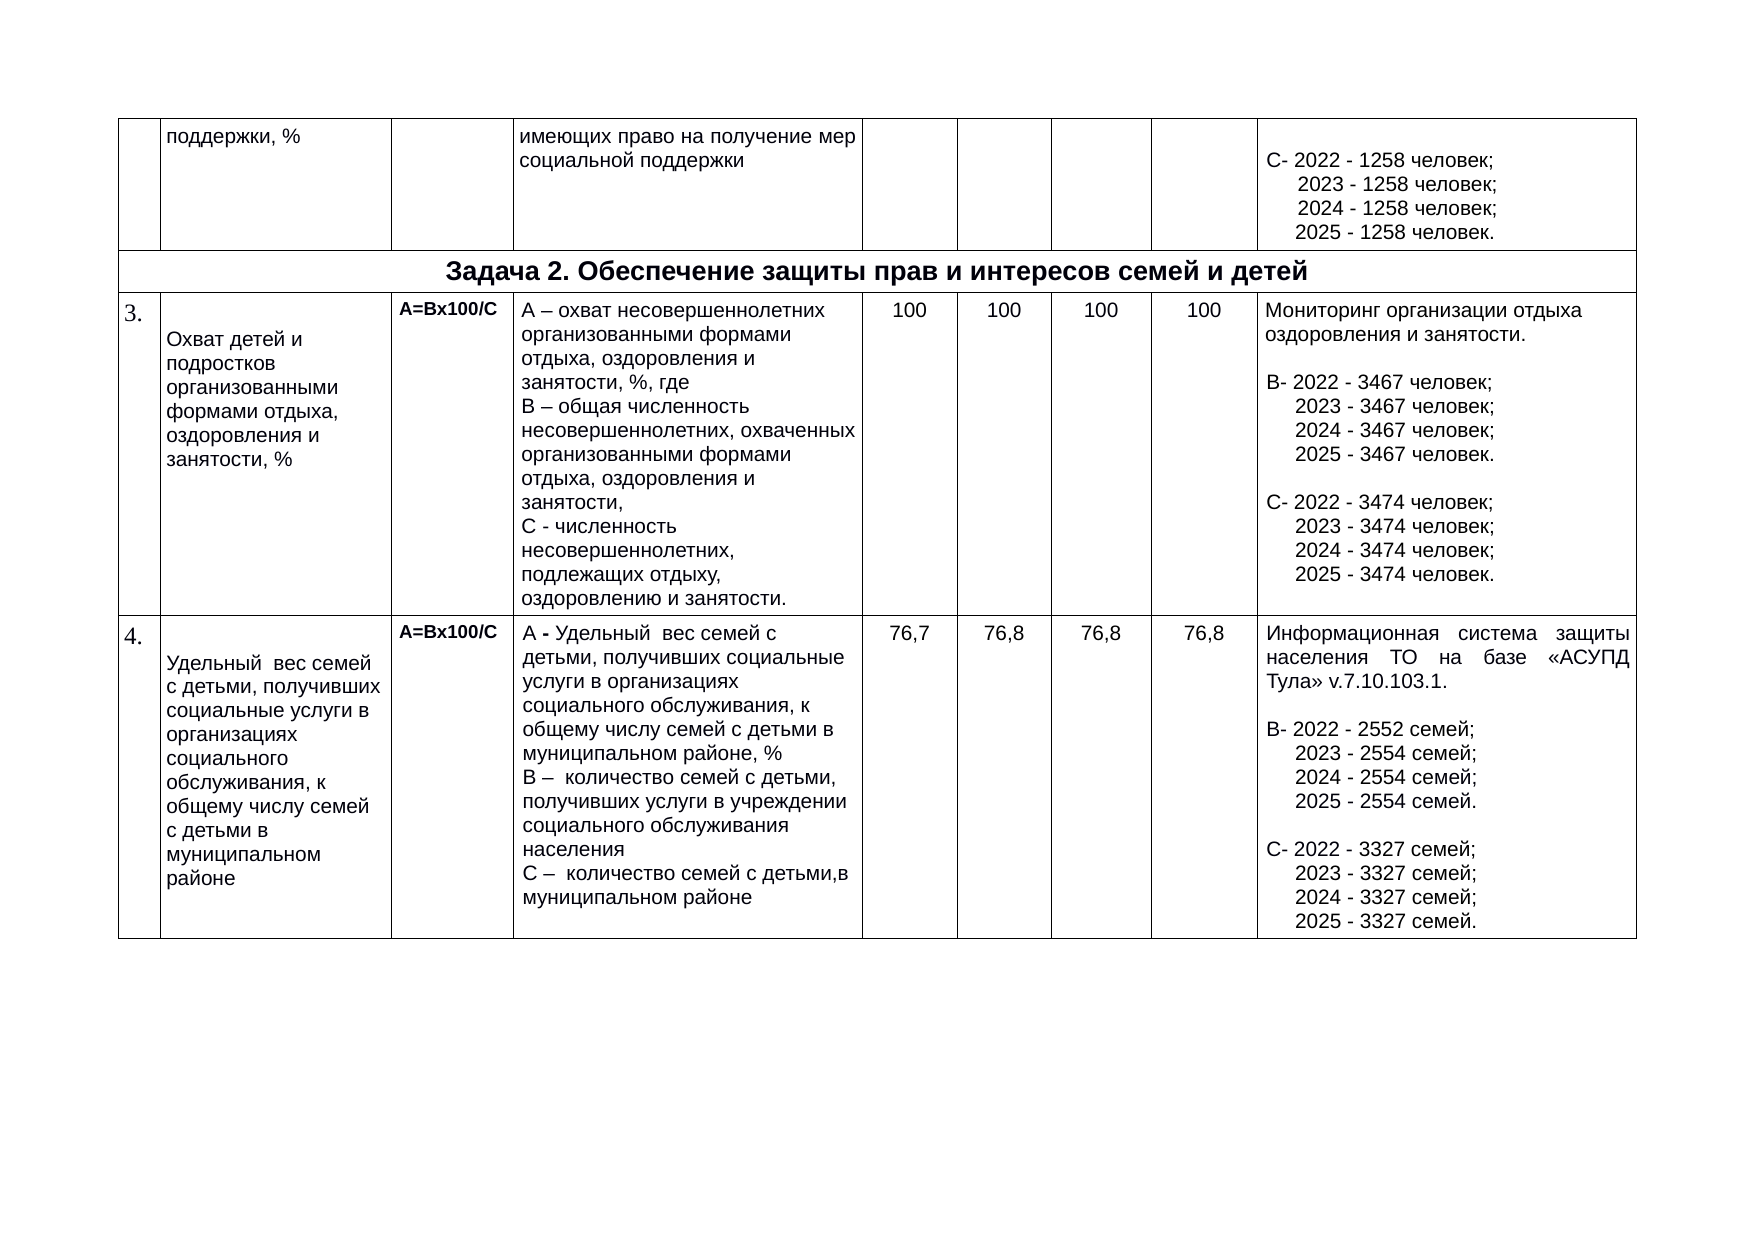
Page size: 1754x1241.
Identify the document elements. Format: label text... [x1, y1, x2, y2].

table_cell 100 [1052, 293, 1151, 615]
table_cell Информационная система защиты населения ТО на базе «АСУПД Тула» v.7.10.103.1. В- 2022 - 2552 семей; 2023 - 2554 семей; 2024 - 2554 семей; 2025 - 2554 семей. С- 2022 - 3327 семей; 2023 - 3327 семей; 2024 - 3327 семей; 2025 - 3327 семей. [1258, 616, 1636, 938]
table_cell А=Вх100/С [392, 293, 513, 615]
table_cell Удельный вес семей с детьми, получивших социальные услуги в организациях социального обслуживания, к общему числу семей с детьми в муниципальном районе [161, 616, 391, 938]
table_cell [863, 119, 957, 249]
table_cell 100 [958, 293, 1051, 615]
table_cell 76,8 [1152, 616, 1257, 938]
table_cell [392, 119, 513, 249]
table_cell 76,7 [863, 616, 957, 938]
table_cell А=Вх100/С [392, 616, 513, 938]
table_cell 76,8 [958, 616, 1051, 938]
table_cell 3. [119, 293, 160, 615]
table_cell Мониторинг организации отдыха оздоровления и занятости. В- 2022 - 3467 человек; 2023 - 3467 человек; 2024 - 3467 человек; 2025 - 3467 человек. С- 2022 - 3474 человек; 2023 - 3474 человек; 2024 - 3474 человек; 2025 - 3474 человек. [1258, 293, 1636, 615]
table_cell [119, 119, 160, 249]
table_cell поддержки, % [161, 119, 391, 249]
table_cell А – охват несовершеннолетних организованными формами отдыха, оздоровления и занятости, %, где В – общая численность несовершеннолетних, охваченных организованными формами отдыха, оздоровления и занятости, С - численность несовершеннолетних, подлежащих отдыху, оздоровлению и занятости. [514, 293, 862, 615]
table_cell Охват детей и подростков организованными формами отдыха, оздоровления и занятости, % [161, 293, 391, 615]
table_cell 76,8 [1052, 616, 1151, 938]
table_cell имеющих право на получение мер социальной поддержки [514, 119, 862, 249]
table_cell А - Удельный вес семей с детьми, получивших социальные услуги в организациях социального обслуживания, к общему числу семей с детьми в муниципальном районе, % В – количество семей с детьми, получивших услуги в учреждении социального обслуживания населения С – количество семей с детьми,в муниципальном районе [514, 616, 862, 938]
table_cell [1052, 119, 1151, 249]
table_cell [958, 119, 1051, 249]
table_cell Задача 2. Обеспечение защиты прав и интересов семей и детей [119, 251, 1636, 292]
table_cell С- 2022 - 1258 человек; 2023 - 1258 человек; 2024 - 1258 человек; 2025 - 1258 человек. [1258, 119, 1636, 249]
table_cell [1152, 119, 1257, 249]
table_cell 100 [1152, 293, 1257, 615]
table_cell 100 [863, 293, 957, 615]
table_cell 4. [119, 616, 160, 938]
